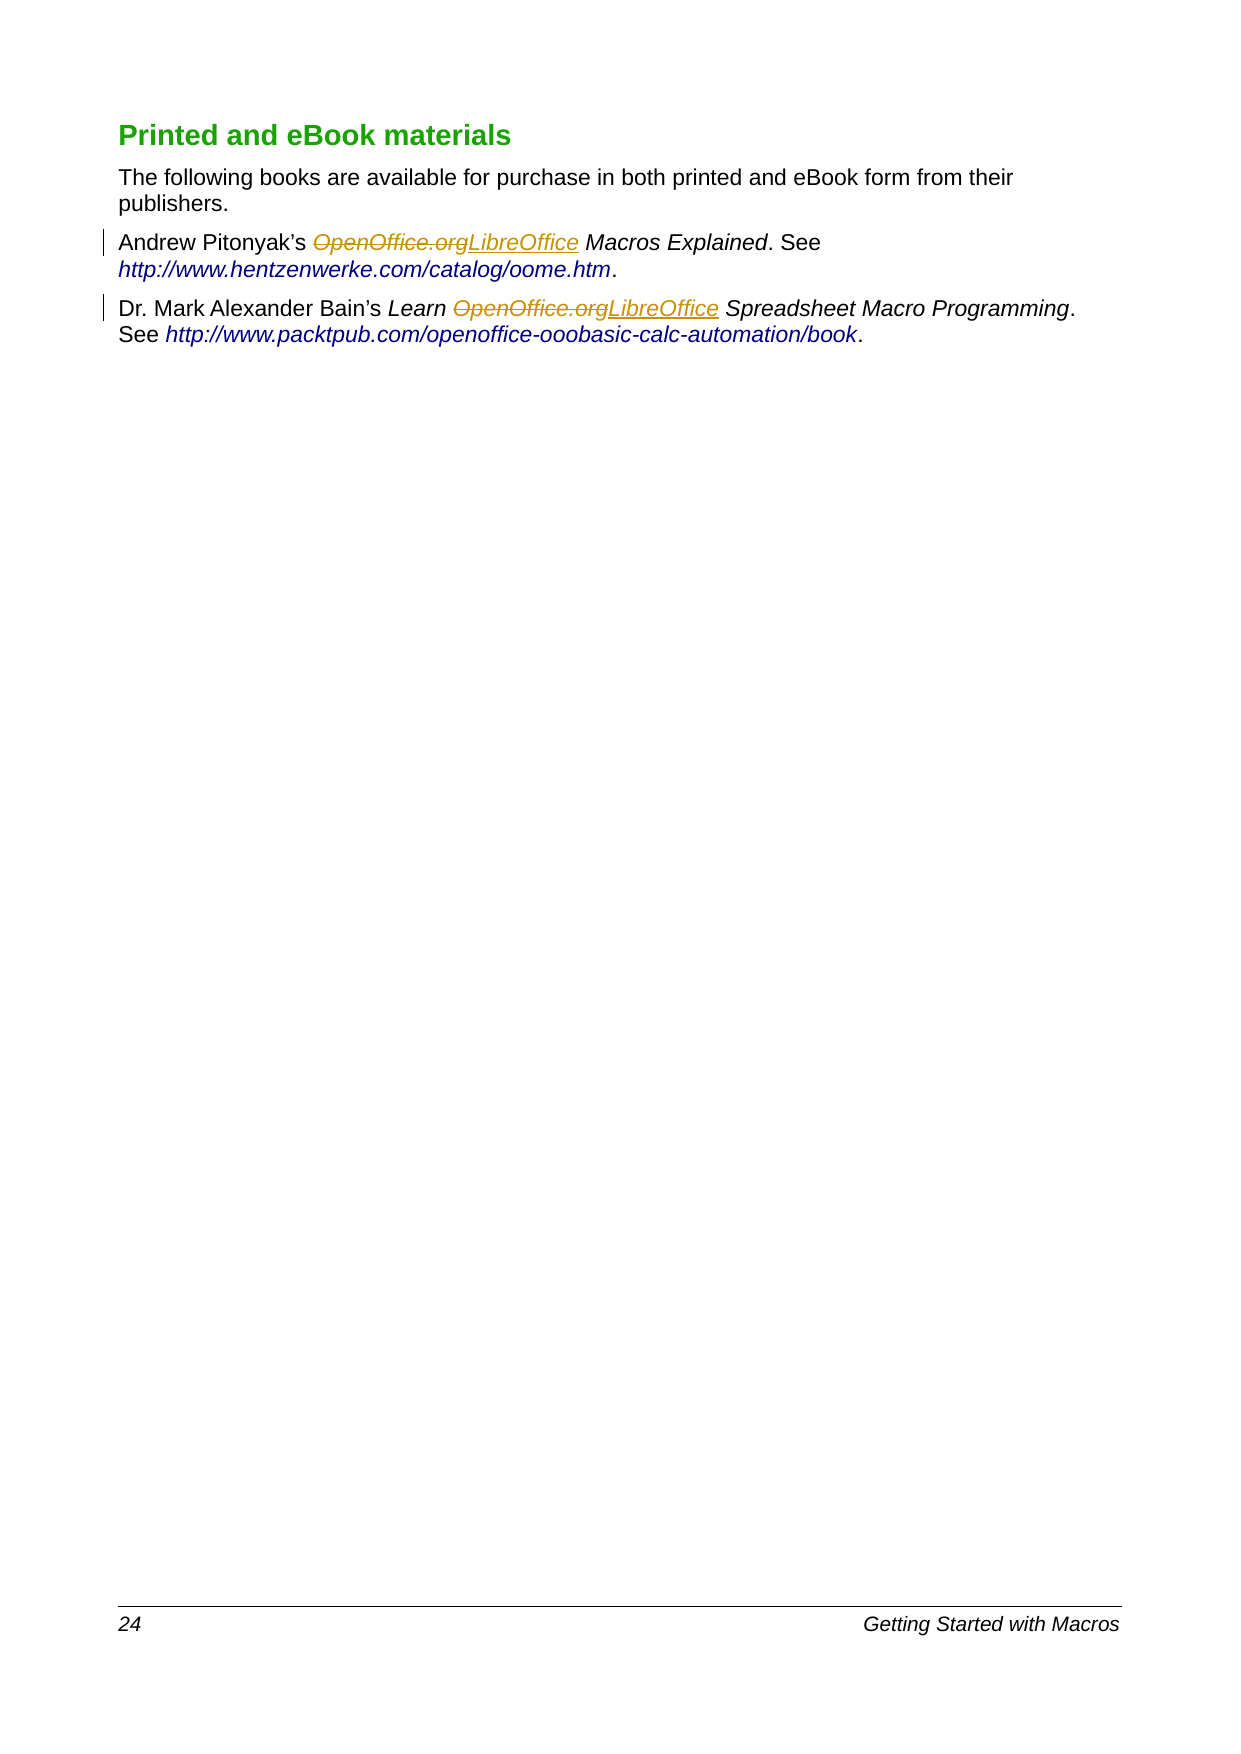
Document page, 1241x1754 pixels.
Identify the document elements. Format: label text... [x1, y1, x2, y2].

text Dr. Mark Alexander Bain’s Learn LibreOffice Spreadsheet Macro Programming. See http://www.packtpub.com/openoffice-ooobasic-calc-automation/book. [118, 294, 1122, 347]
subtitle Printed and eBook materials [118, 118, 1122, 152]
text Andrew Pitonyak’s LibreOffice Macros Explained. See http://www.hentzenwerke.com/catalog/oome.htm. [118, 229, 1122, 282]
text The following books are available for purchase in both printed and eBook form from their publishers. [118, 164, 1122, 217]
